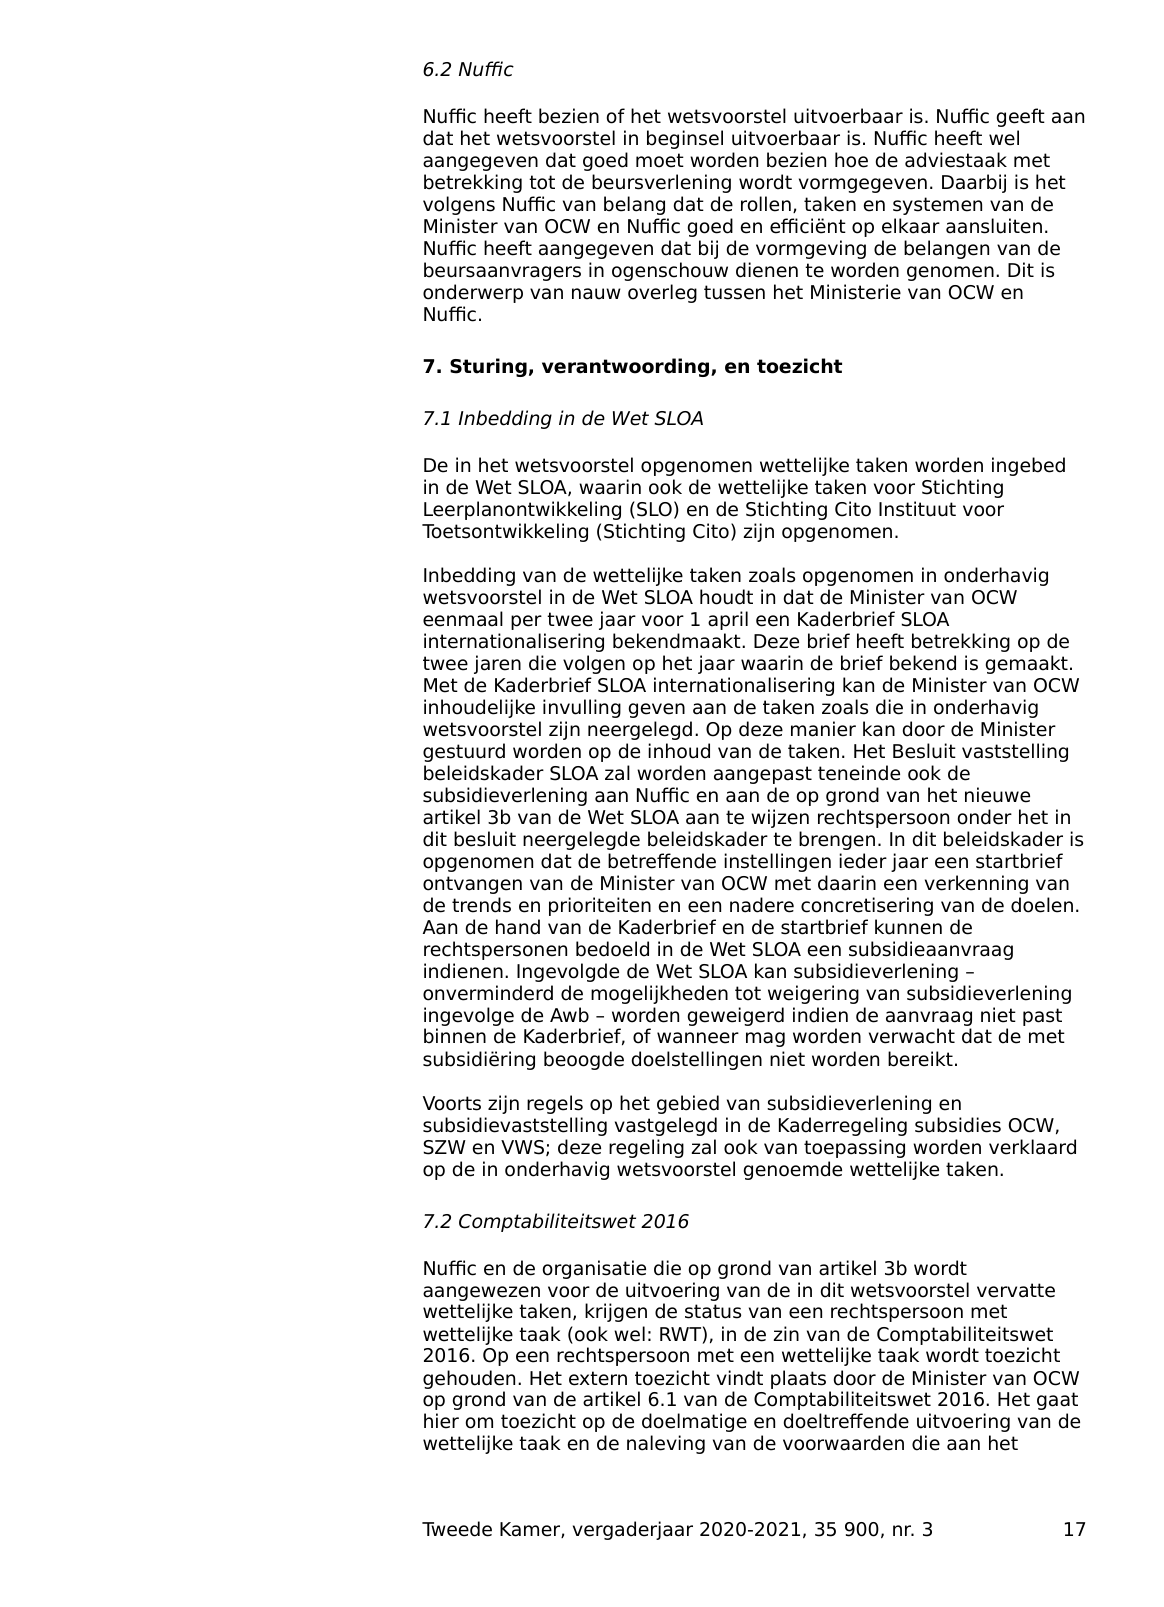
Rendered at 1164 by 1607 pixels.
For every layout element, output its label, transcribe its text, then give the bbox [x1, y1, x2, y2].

subtitle 7.2 Comptabiliteitswet 2016 [422, 1211, 1087, 1232]
subtitle 7.1 Inbedding in de Wet SLOA [422, 408, 1087, 430]
text De in het wetsvoorstel opgenomen wettelijke taken worden ingebed in de Wet SLOA, waarin ook de wettelijke taken voor Stichting Leerplanontwikkeling (SLO) en de Stichting Cito Instituut voor Toetsontwikkeling (Stichting Cito) zijn opgenomen. [422, 455, 1087, 543]
subtitle 6.2 Nuffic [422, 59, 1087, 81]
text Voorts zijn regels op het gebied van subsidieverlening en subsidievaststelling vastgelegd in de Kaderregeling subsidies OCW, SZW en VWS; deze regeling zal ook van toepassing worden verklaard op de in onderhavig wetsvoorstel genoemde wettelijke taken. [422, 1093, 1087, 1181]
subtitle 7. Sturing, verantwoording, en toezicht [422, 356, 1087, 378]
text Inbedding van de wettelijke taken zoals opgenomen in onderhavig wetsvoorstel in de Wet SLOA houdt in dat de Minister van OCW eenmaal per twee jaar voor 1 april een Kaderbrief SLOA internationalisering bekendmaakt. Deze brief heeft betrekking op de twee jaren die volgen op het jaar waarin de brief bekend is gemaakt. Met de Kaderbrief SLOA internationalisering kan de Minister van OCW inhoudelijke invulling geven aan de taken zoals die in onderhavig wetsvoorstel zijn neergelegd. Op deze manier kan door de Minister gestuurd worden op de inhoud van de taken. Het Besluit vaststelling beleidskader SLOA zal worden aangepast teneinde ook de subsidieverlening aan Nuffic en aan de op grond van het nieuwe artikel 3b van de Wet SLOA aan te wijzen rechtspersoon onder het in dit besluit neergelegde beleidskader te brengen. In dit beleidskader is opgenomen dat de betreffende instellingen ieder jaar een startbrief ontvangen van de Minister van OCW met daarin een verkenning van de trends en prioriteiten en een nadere concretisering van de doelen. Aan de hand van de Kaderbrief en de startbrief kunnen de rechtspersonen bedoeld in de Wet SLOA een subsidieaanvraag indienen. Ingevolgde de Wet SLOA kan subsidieverlening – onverminderd de mogelijkheden tot weigering van subsidieverlening ingevolge de Awb – worden geweigerd indien de aanvraag niet past binnen de Kaderbrief, of wanneer mag worden verwacht dat de met subsidiëring beoogde doelstellingen niet worden bereikt. [422, 565, 1087, 1070]
text Nuffic en de organisatie die op grond van artikel 3b wordt aangewezen voor de uitvoering van de in dit wetsvoorstel vervatte wettelijke taken, krijgen de status van een rechtspersoon met wettelijke taak (ook wel: RWT), in de zin van de Comptabiliteitswet 2016. Op een rechtspersoon met een wettelijke taak wordt toezicht gehouden. Het extern toezicht vindt plaats door de Minister van OCW op grond van de artikel 6.1 van de Comptabiliteitswet 2016. Het gaat hier om toezicht op de doelmatige en doeltreffende uitvoering van de wettelijke taak en de naleving van de voorwaarden die aan het [422, 1257, 1087, 1455]
text Nuffic heeft bezien of het wetsvoorstel uitvoerbaar is. Nuffic geeft aan dat het wetsvoorstel in beginsel uitvoerbaar is. Nuffic heeft wel aangegeven dat goed moet worden bezien hoe de adviestaak met betrekking tot de beursverlening wordt vormgegeven. Daarbij is het volgens Nuffic van belang dat de rollen, taken en systemen van de Minister van OCW en Nuffic goed en efficiënt op elkaar aansluiten. Nuffic heeft aangegeven dat bij de vormgeving de belangen van de beursaanvragers in ogenschouw dienen te worden genomen. Dit is onderwerp van nauw overleg tussen het Ministerie van OCW en Nuffic. [422, 106, 1087, 326]
